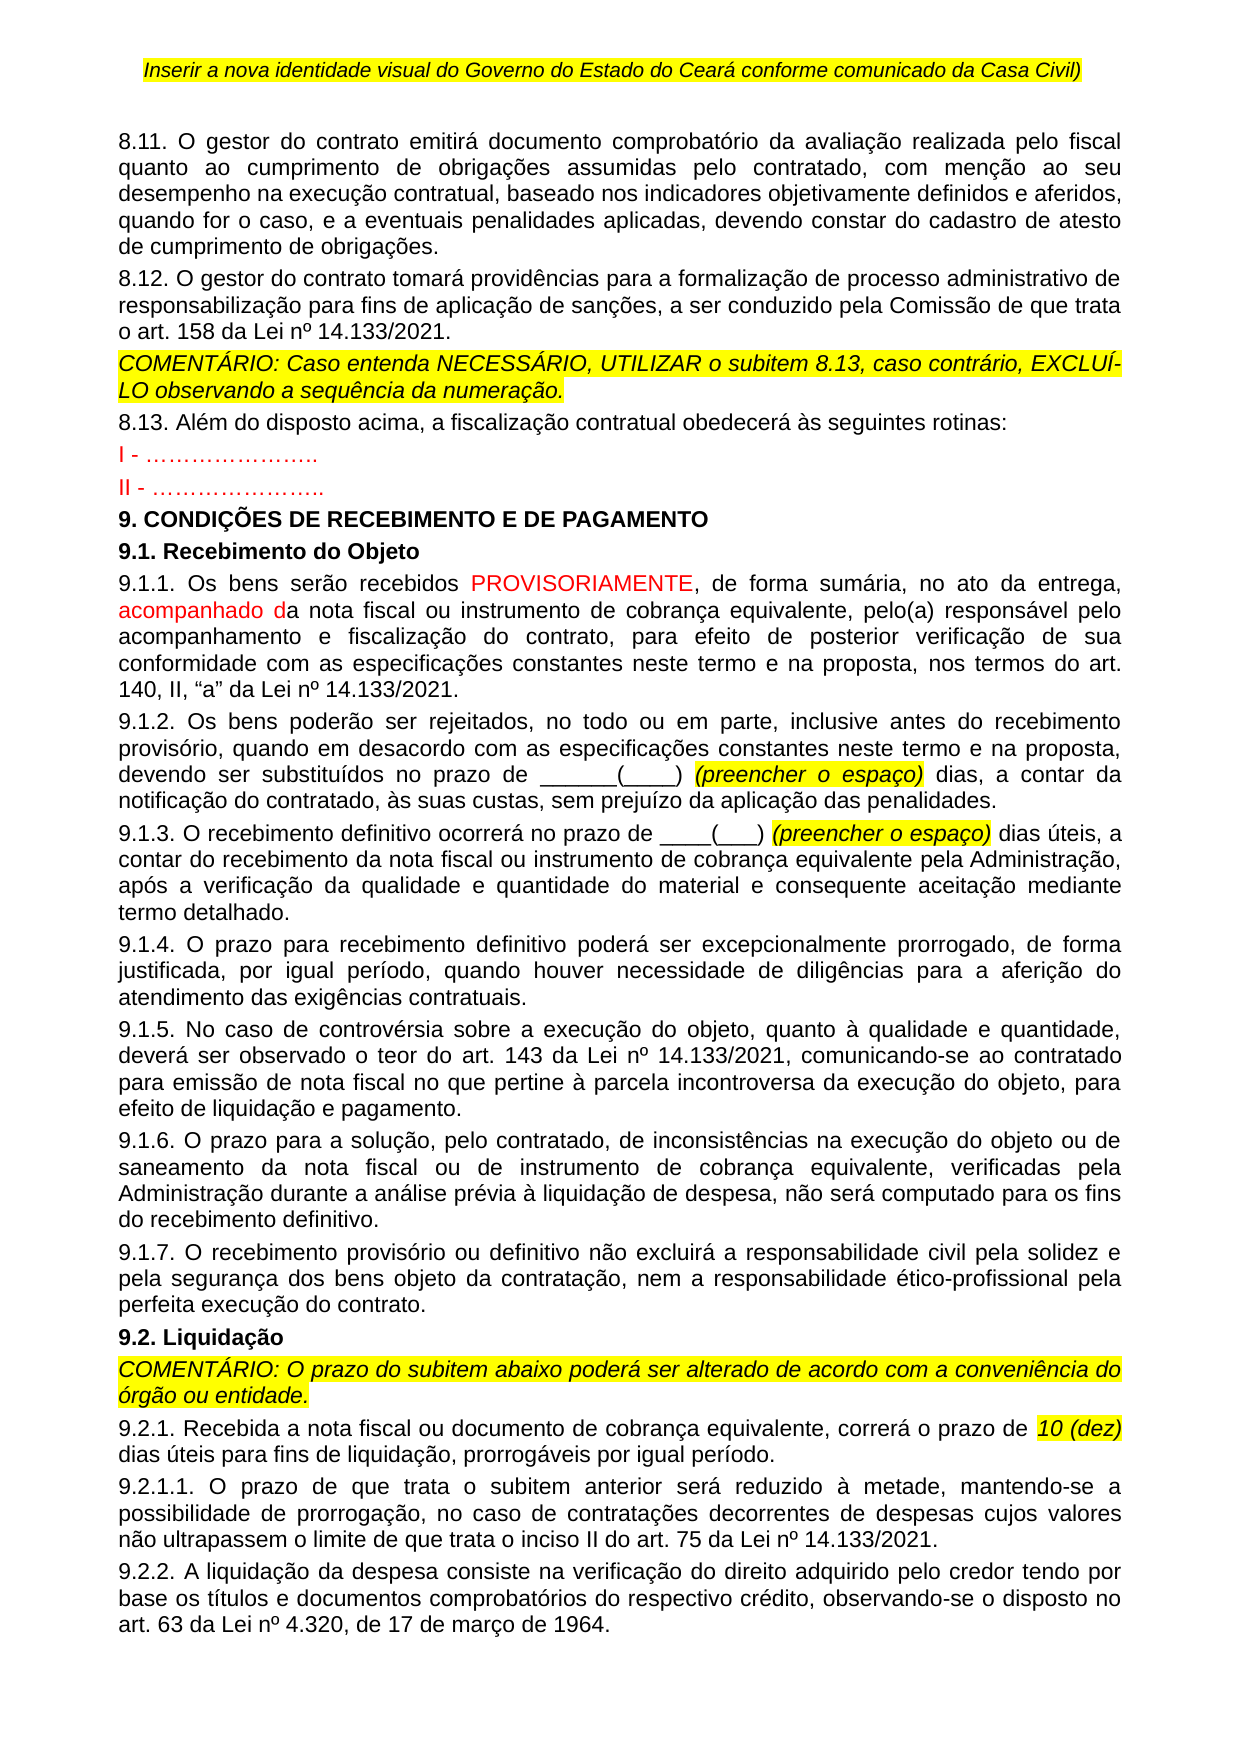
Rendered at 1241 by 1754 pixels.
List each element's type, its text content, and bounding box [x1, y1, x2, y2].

text 9.1.3. O recebimento definitivo ocorrerá no prazo de ____(___) (preencher o espaço) dias úteis, a contar do recebimento da nota fiscal ou instrumento de cobrança equivalente pela Administração, após a verificação da qualidade e quantidade do material e consequente aceitação mediante termo detalhado. [118, 819, 1122, 925]
text 9.1.6. O prazo para a solução, pelo contratado, de inconsistências na execução do objeto ou de saneamento da nota fiscal ou de instrumento de cobrança equivalente, verificadas pela Administração durante a análise prévia à liquidação de despesa, não será computado para os fins do recebimento definitivo. [118, 1127, 1122, 1233]
text 8.13. Além do disposto acima, a fiscalização contratual obedecerá às seguintes rotinas: [118, 409, 1122, 435]
text COMENTÁRIO: O prazo do subitem abaixo poderá ser alterado de acordo com a conveniência do órgão ou entidade. [118, 1356, 1122, 1408]
text I - ………………….. [118, 441, 1122, 468]
text 9.2. Liquidação [118, 1323, 1122, 1350]
text 9.2.1.1. O prazo de que trata o subitem anterior será reduzido à metade, mantendo-se a possibilidade de prorrogação, no caso de contratações decorrentes de despesas cujos valores não ultrapassem o limite de que trata o inciso II do art. 75 da Lei nº 14.133/2021. [118, 1473, 1122, 1552]
text 9.1.5. No caso de controvérsia sobre a execução do objeto, quanto à qualidade e quantidade, deverá ser observado o teor do art. 143 da Lei nº 14.133/2021, comunicando-se ao contratado para emissão de nota fiscal no que pertine à parcela incontroversa da execução do objeto, para efeito de liquidação e pagamento. [118, 1016, 1122, 1121]
text 9.1.7. O recebimento provisório ou definitivo não excluirá a responsabilidade civil pela solidez e pela segurança dos bens objeto da contratação, nem a responsabilidade ético-profissional pela perfeita execução do contrato. [118, 1238, 1122, 1318]
text 9.1.4. O prazo para recebimento definitivo poderá ser excepcionalmente prorrogado, de forma justificada, por igual período, quando houver necessidade de diligências para a aferição do atendimento das exigências contratuais. [118, 931, 1122, 1010]
text 9.1. Recebimento do Objeto [118, 538, 1122, 564]
text II - ………………….. [118, 473, 1122, 500]
text 8.12. O gestor do contrato tomará providências para a formalização de processo administrativo de responsabilização para fins de aplicação de sanções, a ser conduzido pela Comissão de que trata o art. 158 da Lei nº 14.133/2021. [118, 265, 1122, 344]
text 9.1.1. Os bens serão recebidos PROVISORIAMENTE, de forma sumária, no ato da entrega, acompanhado da nota fiscal ou instrumento de cobrança equivalente, pelo(a) responsável pelo acompanhamento e fiscalização do contrato, para efeito de posterior verificação de sua conformidade com as especificações constantes neste termo e na proposta, nos termos do art. 140, II, “a” da Lei nº 14.133/2021. [118, 570, 1122, 702]
text 9.1.2. Os bens poderão ser rejeitados, no todo ou em parte, inclusive antes do recebimento provisório, quando em desacordo com as especificações constantes neste termo e na proposta, devendo ser substituídos no prazo de ______(____) (preencher o espaço) dias, a contar da notificação do contratado, às suas custas, sem prejuízo da aplicação das penalidades. [118, 708, 1122, 813]
text 9.2.1. Recebida a nota fiscal ou documento de cobrança equivalente, correrá o prazo de 10 (dez) dias úteis para fins de liquidação, prorrogáveis por igual período. [118, 1414, 1122, 1467]
text 9. CONDIÇÕES DE RECEBIMENTO E DE PAGAMENTO [118, 506, 1122, 532]
text COMENTÁRIO: Caso entenda NECESSÁRIO, UTILIZAR o subitem 8.13, caso contrário, EXCLUÍ-LO observando a sequência da numeração. [118, 350, 1122, 403]
text 9.2.2. A liquidação da despesa consiste na verificação do direito adquirido pelo credor tendo por base os títulos e documentos comprobatórios do respectivo crédito, observando-se o disposto no art. 63 da Lei nº 4.320, de 17 de março de 1964. [118, 1558, 1122, 1637]
text 8.11. O gestor do contrato emitirá documento comprobatório da avaliação realizada pelo fiscal quanto ao cumprimento de obrigações assumidas pelo contratado, com menção ao seu desempenho na execução contratual, baseado nos indicadores objetivamente definidos e aferidos, quando for o caso, e a eventuais penalidades aplicadas, devendo constar do cadastro de atesto de cumprimento de obrigações. [118, 128, 1122, 259]
